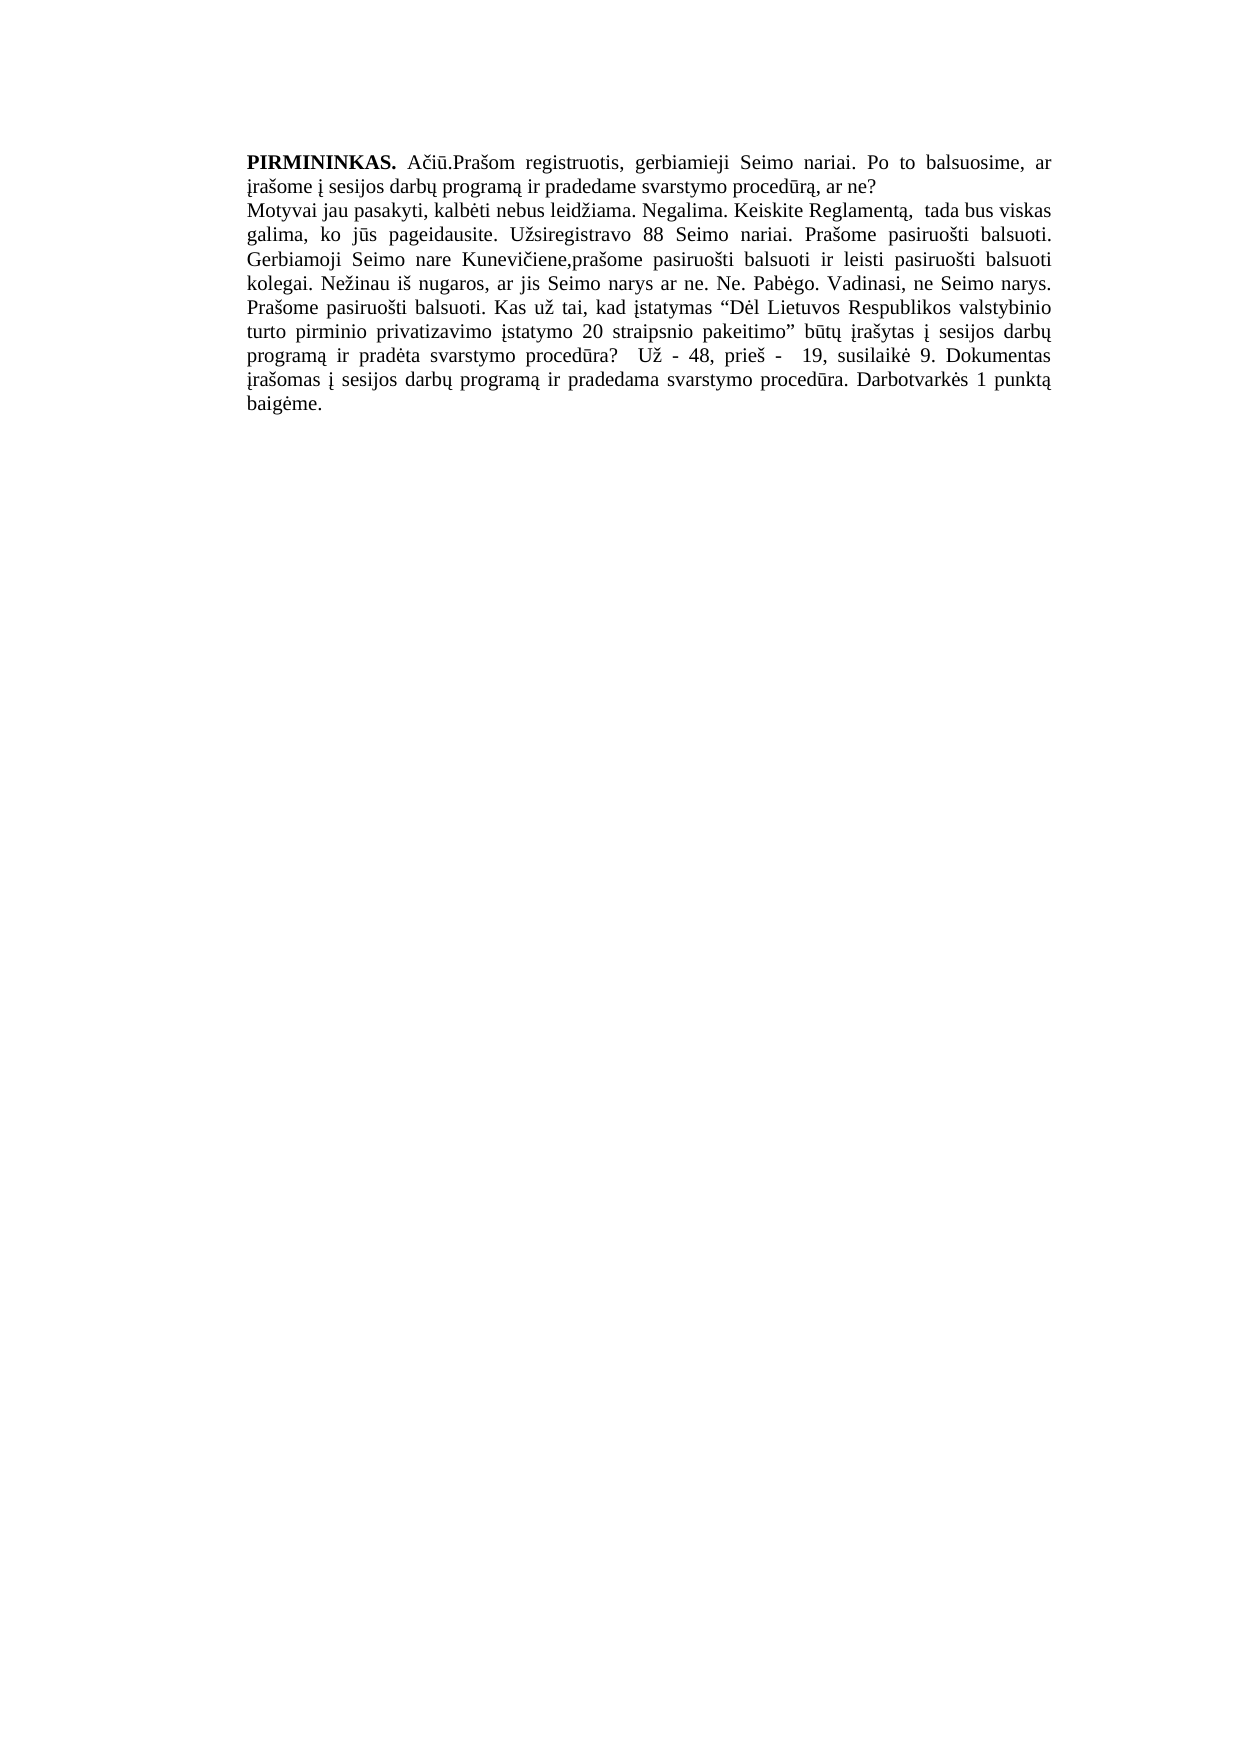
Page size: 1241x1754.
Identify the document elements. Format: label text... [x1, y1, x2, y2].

text PIRMININKAS. Ačiū.Prašom registruotis, gerbiamieji Seimo nariai. Po to balsuosime, ar įrašome į sesijos darbų programą ir pradedame svarstymo procedūrą, ar ne? [247, 150, 1053, 198]
text Motyvai jau pasakyti, kalbėti nebus leidžiama. Negalima. Keiskite Reglamentą, tada bus viskas galima, ko jūs pageidausite. Užsiregistravo 88 Seimo nariai. Prašome pasiruošti balsuoti. Gerbiamoji Seimo nare Kunevičiene,prašome pasiruošti balsuoti ir leisti pasiruošti balsuoti kolegai. Nežinau iš nugaros, ar jis Seimo narys ar ne. Ne. Pabėgo. Vadinasi, ne Seimo narys. Prašome pasiruošti balsuoti. Kas už tai, kad įstatymas “Dėl Lietuvos Respublikos valstybinio turto pirminio privatizavimo įstatymo 20 straipsnio pakeitimo” būtų įrašytas į sesijos darbų programą ir pradėta svarstymo procedūra? Už - 48, prieš - 19, susilaikė 9. Dokumentas įrašomas į sesijos darbų programą ir pradedama svarstymo procedūra. Darbotvarkės 1 punktą baigėme. [247, 198, 1053, 415]
